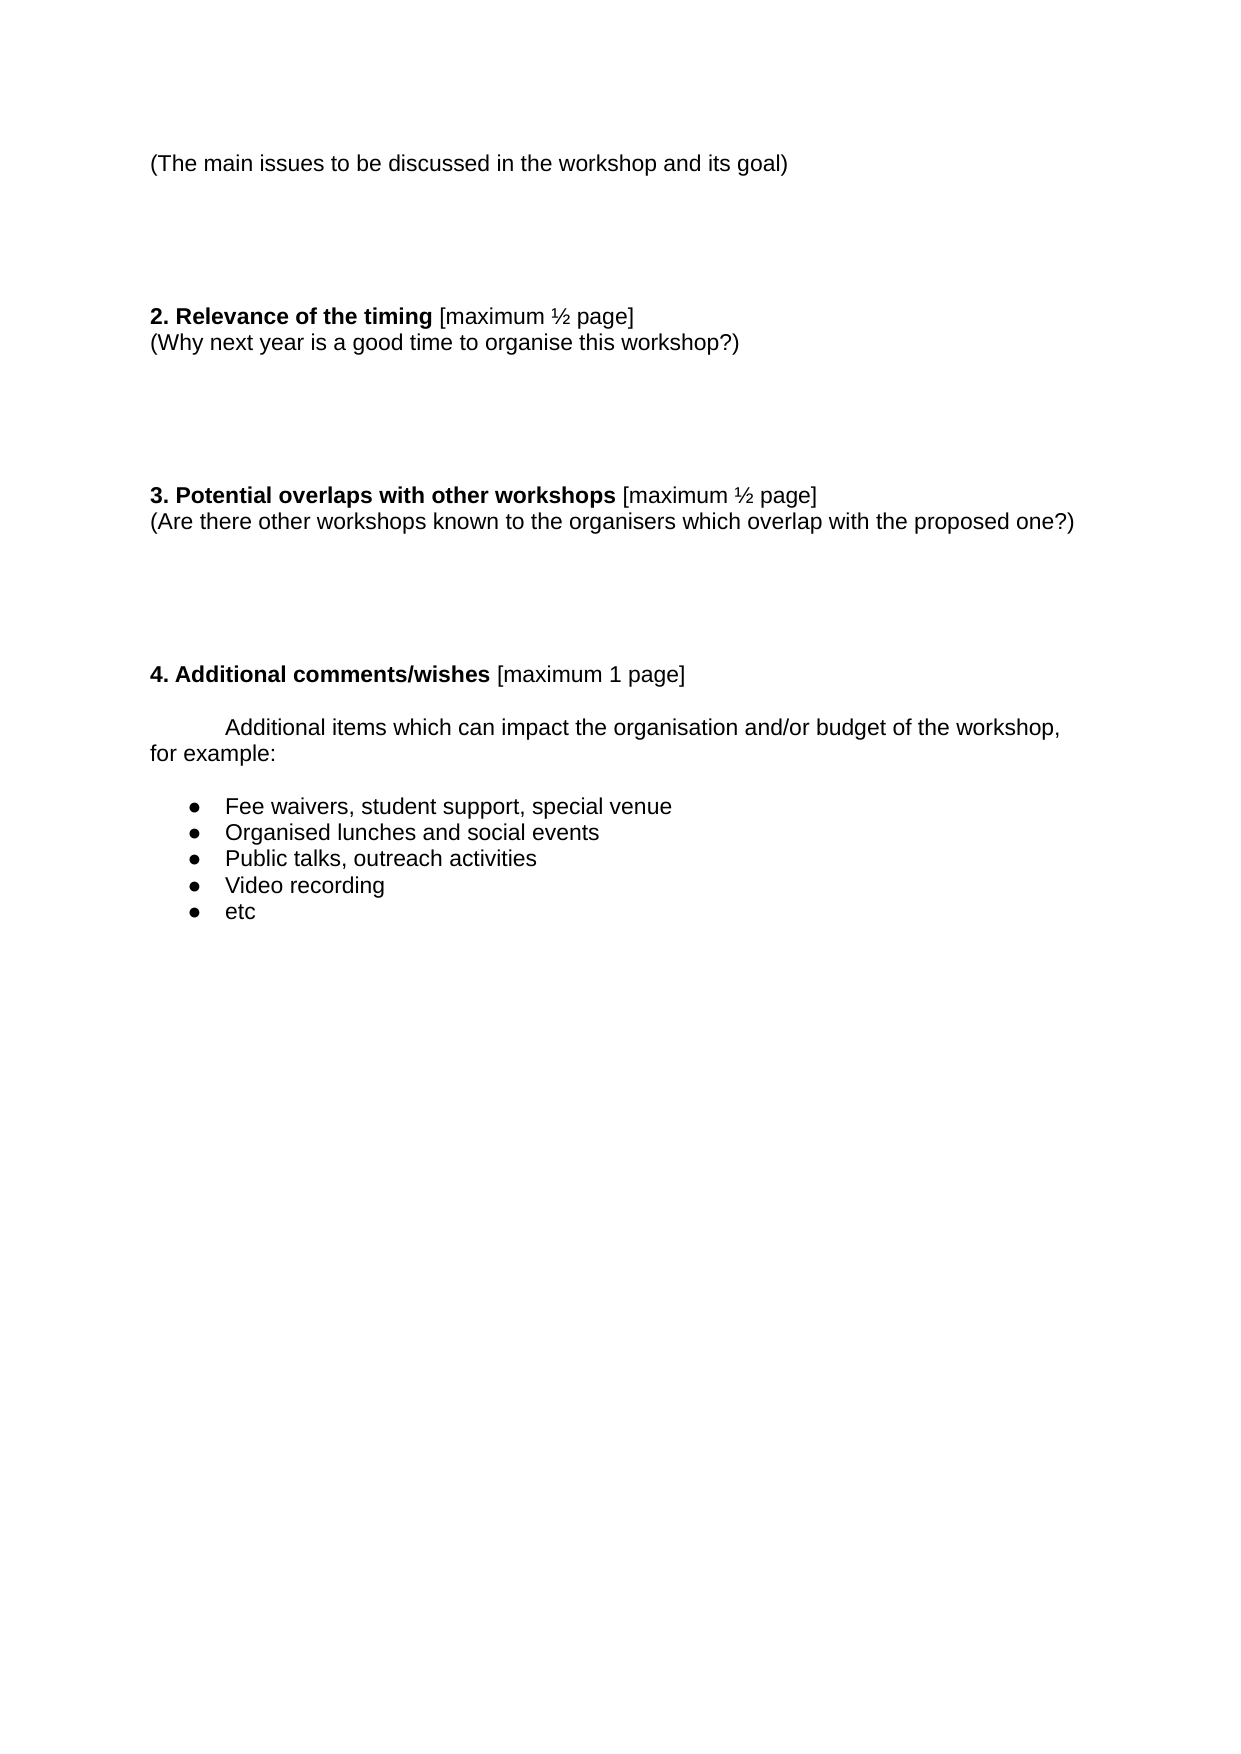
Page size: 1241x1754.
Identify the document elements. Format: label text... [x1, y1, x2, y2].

text 3. Potential overlaps with other workshops [maximum ½ page] [150, 482, 1090, 508]
text (Why next year is a good time to organise this workshop?) [150, 329, 1090, 355]
text 2. Relevance of the timing [maximum ½ page] [150, 303, 1090, 329]
list Video recording [187, 872, 1090, 898]
text (Are there other workshops known to the organisers which overlap with the proposed one?) [150, 508, 1090, 534]
text Additional items which can impact the organisation and/or budget of the workshop, for example: [150, 713, 1090, 766]
list Fee waivers, student support, special venue [187, 793, 1090, 819]
list etc [187, 898, 1090, 924]
text (The main issues to be discussed in the workshop and its goal) [150, 150, 1090, 176]
list Public talks, outreach activities [187, 845, 1090, 872]
text 4. Additional comments/wishes [maximum 1 page] [150, 661, 1090, 687]
list Organised lunches and social events [187, 819, 1090, 845]
